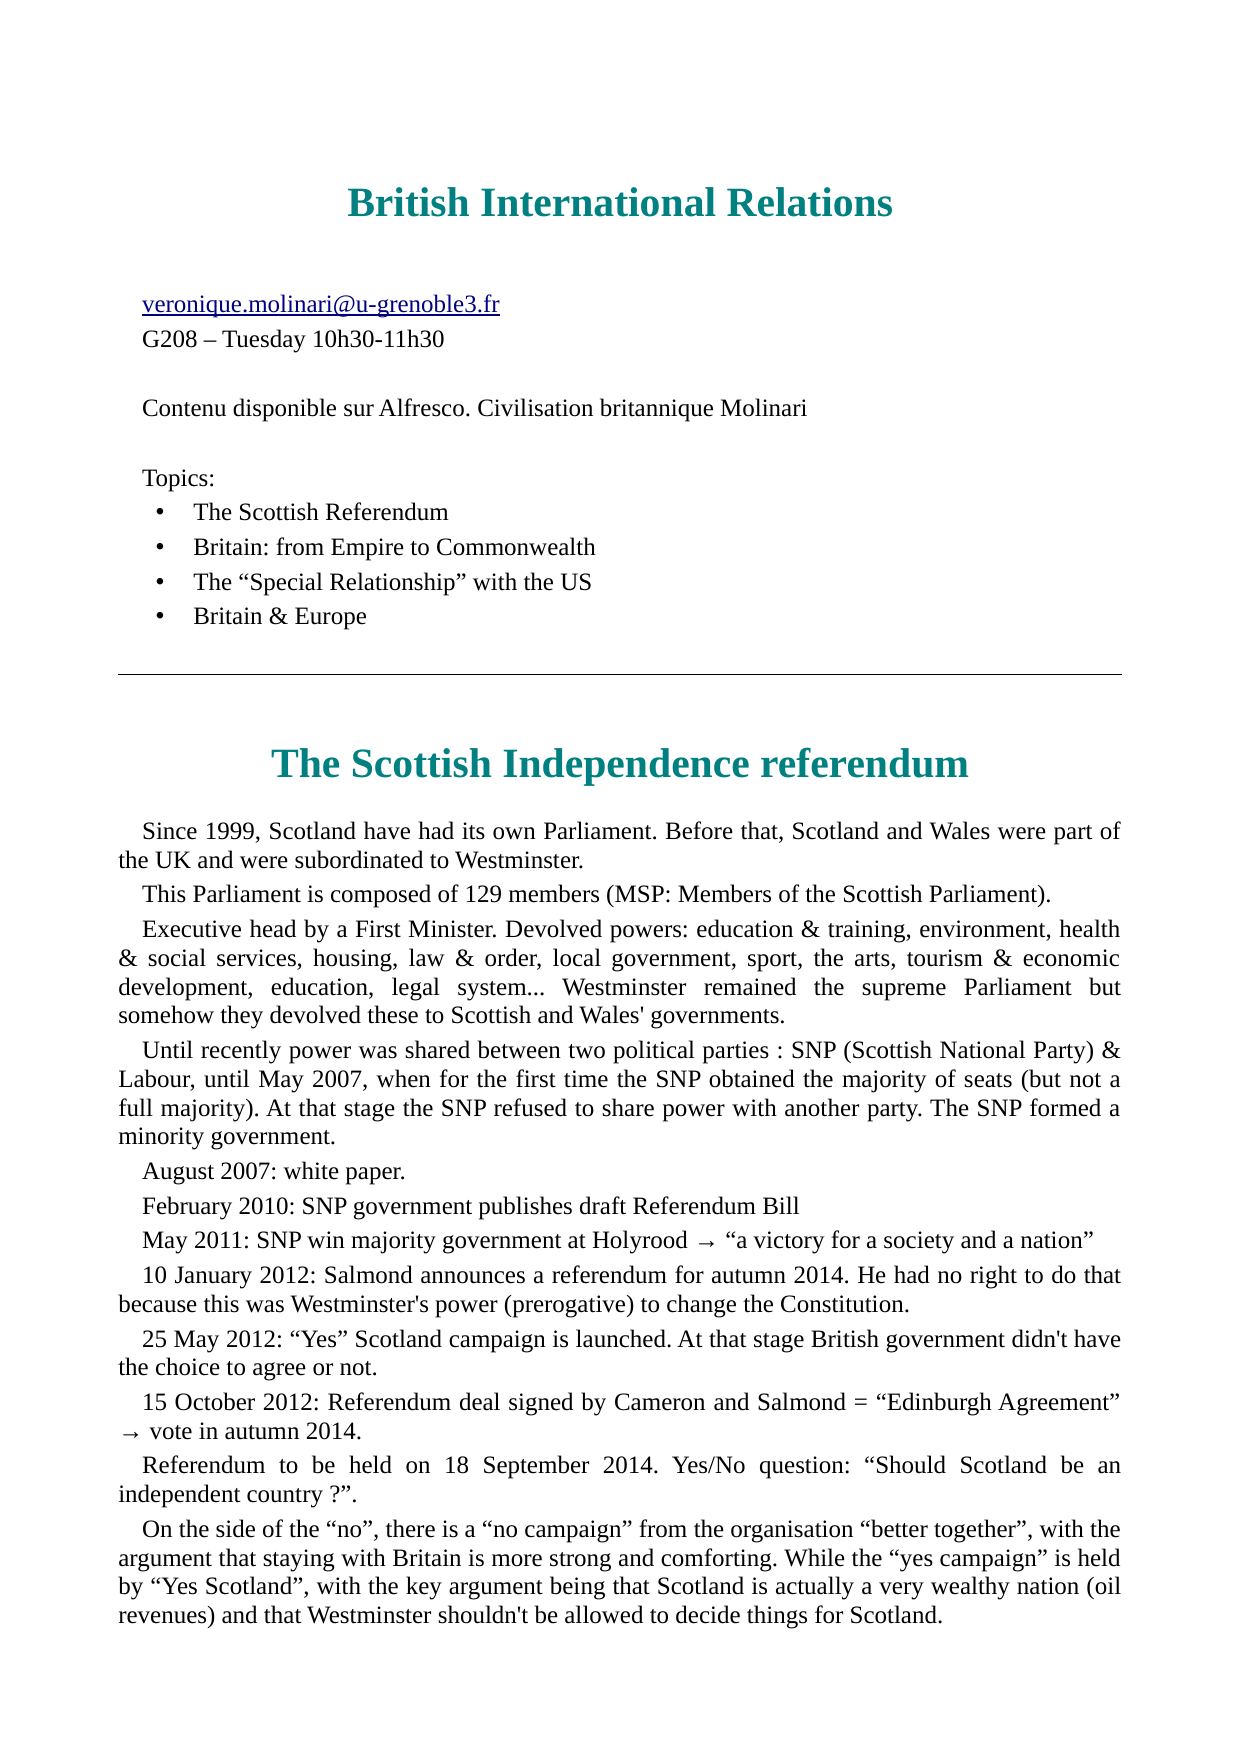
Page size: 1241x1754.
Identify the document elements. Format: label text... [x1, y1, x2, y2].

text 25 May 2012: “Yes” Scotland campaign is launched. At that stage British government didn't have the choice to agree or not. [118, 1324, 1122, 1381]
list The “Special Relationship” with the US [156, 567, 1122, 596]
text This Parliament is composed of 129 members (MSP: Members of the Scottish Parliament). [118, 879, 1122, 908]
text Since 1999, Scotland have had its own Parliament. Before that, Scotland and Wales were part of the UK and were subordinated to Westminster. [118, 816, 1122, 874]
text February 2010: SNP government publishes draft Referendum Bill [118, 1191, 1122, 1219]
text August 2007: white paper. [118, 1156, 1122, 1185]
text Until recently power was shared between two political parties : SNP (Scottish National Party) & Labour, until May 2007, when for the first time the SNP obtained the majority of seats (but not a full majority). At that stage the SNP refused to share power with another party. The SNP formed a minority government. [118, 1035, 1122, 1150]
text Referendum to be held on 18 September 2014. Yes/No question: “Should Scotland be an independent country ?”. [118, 1451, 1122, 1508]
list The Scottish Referendum [156, 497, 1122, 526]
text G208 – Tuesday 10h30-11h30 [118, 324, 1122, 353]
list Britain: from Empire to Commonwealth [156, 532, 1122, 561]
list Britain & Europe [156, 601, 1122, 630]
text Executive head by a First Minister. Devolved powers: education & training, environment, health & social services, housing, law & order, local government, sport, the arts, tourism & economic development, education, legal system... Westminster remained the supreme Parliament but somehow they devolved these to Scottish and Wales' governments. [118, 914, 1122, 1029]
subtitle The Scottish Independence referendum [118, 739, 1122, 787]
text 10 January 2012: Salmond announces a referendum for autumn 2014. He had no right to do that because this was Westminster's power (prerogative) to change the Constitution. [118, 1260, 1122, 1318]
text Topics: [118, 463, 1122, 491]
text veronique.molinari@u-grenoble3.fr [118, 289, 1122, 318]
text Contenu disponible sur Alfresco. Civilisation britannique Molinari [118, 393, 1122, 422]
text May 2011: SNP win majority government at Holyrood → “a victory for a society and a nation” [118, 1226, 1122, 1254]
subtitle British International Relations [118, 177, 1122, 225]
text On the side of the “no”, there is a “no campaign” from the organisation “better together”, with the argument that staying with Britain is more strong and comforting. While the “yes campaign” is held by “Yes Scotland”, with the key argument being that Scotland is actually a very wealthy nation (oil revenues) and that Westminster shouldn't be allowed to decide things for Scotland. [118, 1514, 1122, 1629]
text 15 October 2012: Referendum deal signed by Cameron and Salmond = “Edinburgh Agreement” → vote in autumn 2014. [118, 1387, 1122, 1444]
